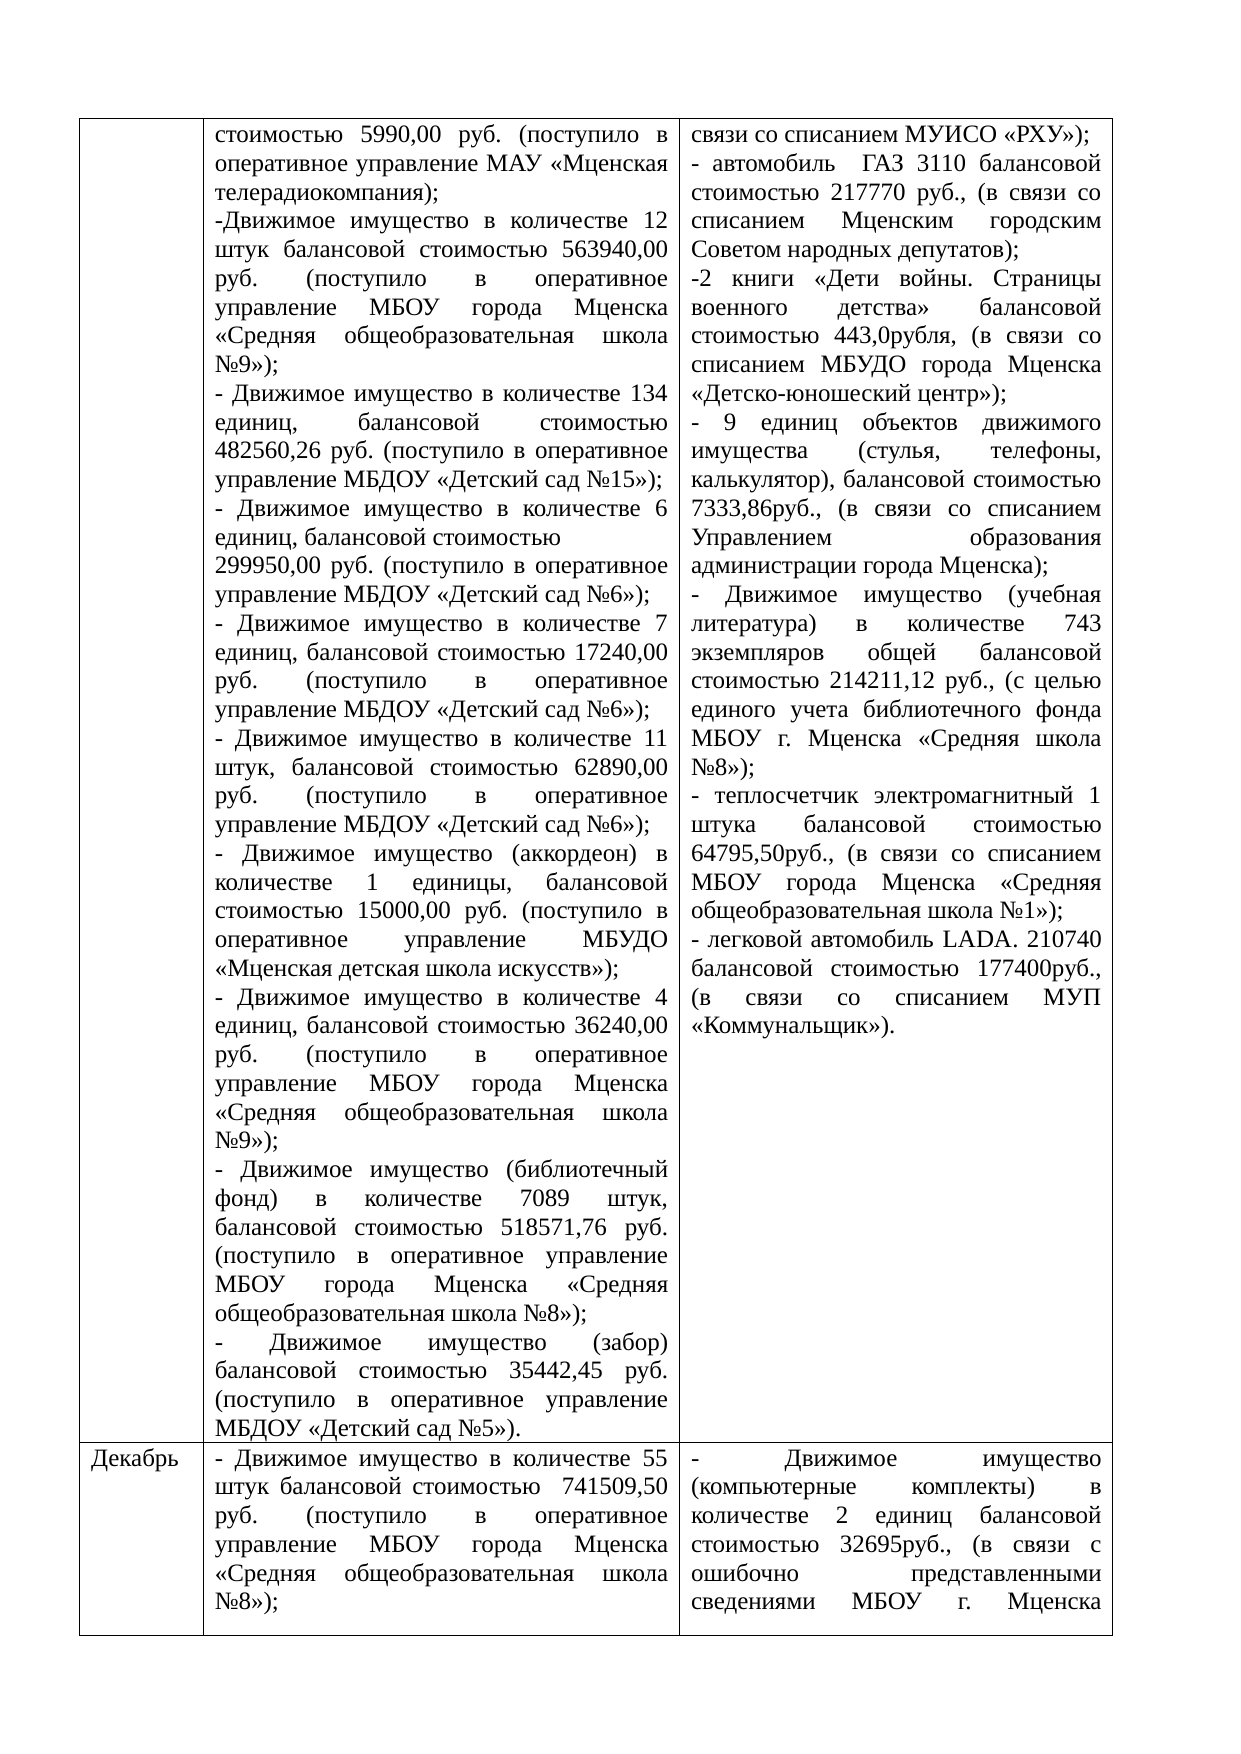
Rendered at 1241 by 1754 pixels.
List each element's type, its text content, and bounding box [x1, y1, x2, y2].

table_cell - Движимое имущество (компьютерные комплекты) в количестве 2 единиц балансовой стоимостью 32695руб., (в связи с ошибочно представленными сведениями МБОУ г. Мценска [680, 1443, 1112, 1635]
table_cell - Движимое имущество в количестве 55 штук балансовой стоимостью 741509,50 руб. (поступило в оперативное управление МБОУ города Мценска «Средняя общеобразовательная школа №8»); [204, 1443, 679, 1635]
table_cell связи со списанием МУИСО «РХУ»); - автомобиль ГАЗ 3110 балансовой стоимостью 217770 руб., (в связи со списанием Мценским городским Советом народных депутатов); -2 книги «Дети войны. Страницы военного детства» балансовой стоимостью 443,0рубля, (в связи со списанием МБУДО города Мценска «Детско-юношеский центр»); - 9 единиц объектов движимого имущества (стулья, телефоны, калькулятор), балансовой стоимостью 7333,86руб., (в связи со списанием Управлением образования администрации города Мценска); - Движимое имущество (учебная литература) в количестве 743 экземпляров общей балансовой стоимостью 214211,12 руб., (с целью единого учета библиотечного фонда МБОУ г. Мценска «Средняя школа №8»); - теплосчетчик электромагнитный 1 штука балансовой стоимостью 64795,50руб., (в связи со списанием МБОУ города Мценска «Средняя общеобразовательная школа №1»); - легковой автомобиль LADA. 210740 балансовой стоимостью 177400руб., (в связи со списанием МУП «Коммунальщик»). [680, 119, 1112, 1442]
table_cell [80, 119, 203, 1442]
table_cell Декабрь [80, 1443, 203, 1635]
table_cell стоимостью 5990,00 руб. (поступило в оперативное управление МАУ «Мценская телерадиокомпания); -Движимое имущество в количестве 12 штук балансовой стоимостью 563940,00 руб. (поступило в оперативное управление МБОУ города Мценска «Средняя общеобразовательная школа №9»); - Движимое имущество в количестве 134 единиц, балансовой стоимостью 482560,26 руб. (поступило в оперативное управление МБДОУ «Детский сад №15»); - Движимое имущество в количестве 6 единиц, балансовой стоимостью 299950,00 руб. (поступило в оперативное управление МБДОУ «Детский сад №6»); - Движимое имущество в количестве 7 единиц, балансовой стоимостью 17240,00 руб. (поступило в оперативное управление МБДОУ «Детский сад №6»); - Движимое имущество в количестве 11 штук, балансовой стоимостью 62890,00 руб. (поступило в оперативное управление МБДОУ «Детский сад №6»); - Движимое имущество (аккордеон) в количестве 1 единицы, балансовой стоимостью 15000,00 руб. (поступило в оперативное управление МБУДО «Мценская детская школа искусств»); - Движимое имущество в количестве 4 единиц, балансовой стоимостью 36240,00 руб. (поступило в оперативное управление МБОУ города Мценска «Средняя общеобразовательная школа №9»); - Движимое имущество (библиотечный фонд) в количестве 7089 штук, балансовой стоимостью 518571,76 руб. (поступило в оперативное управление МБОУ города Мценска «Средняя общеобразовательная школа №8»); - Движимое имущество (забор) балансовой стоимостью 35442,45 руб. (поступило в оперативное управление МБДОУ «Детский сад №5»). [204, 119, 679, 1442]
